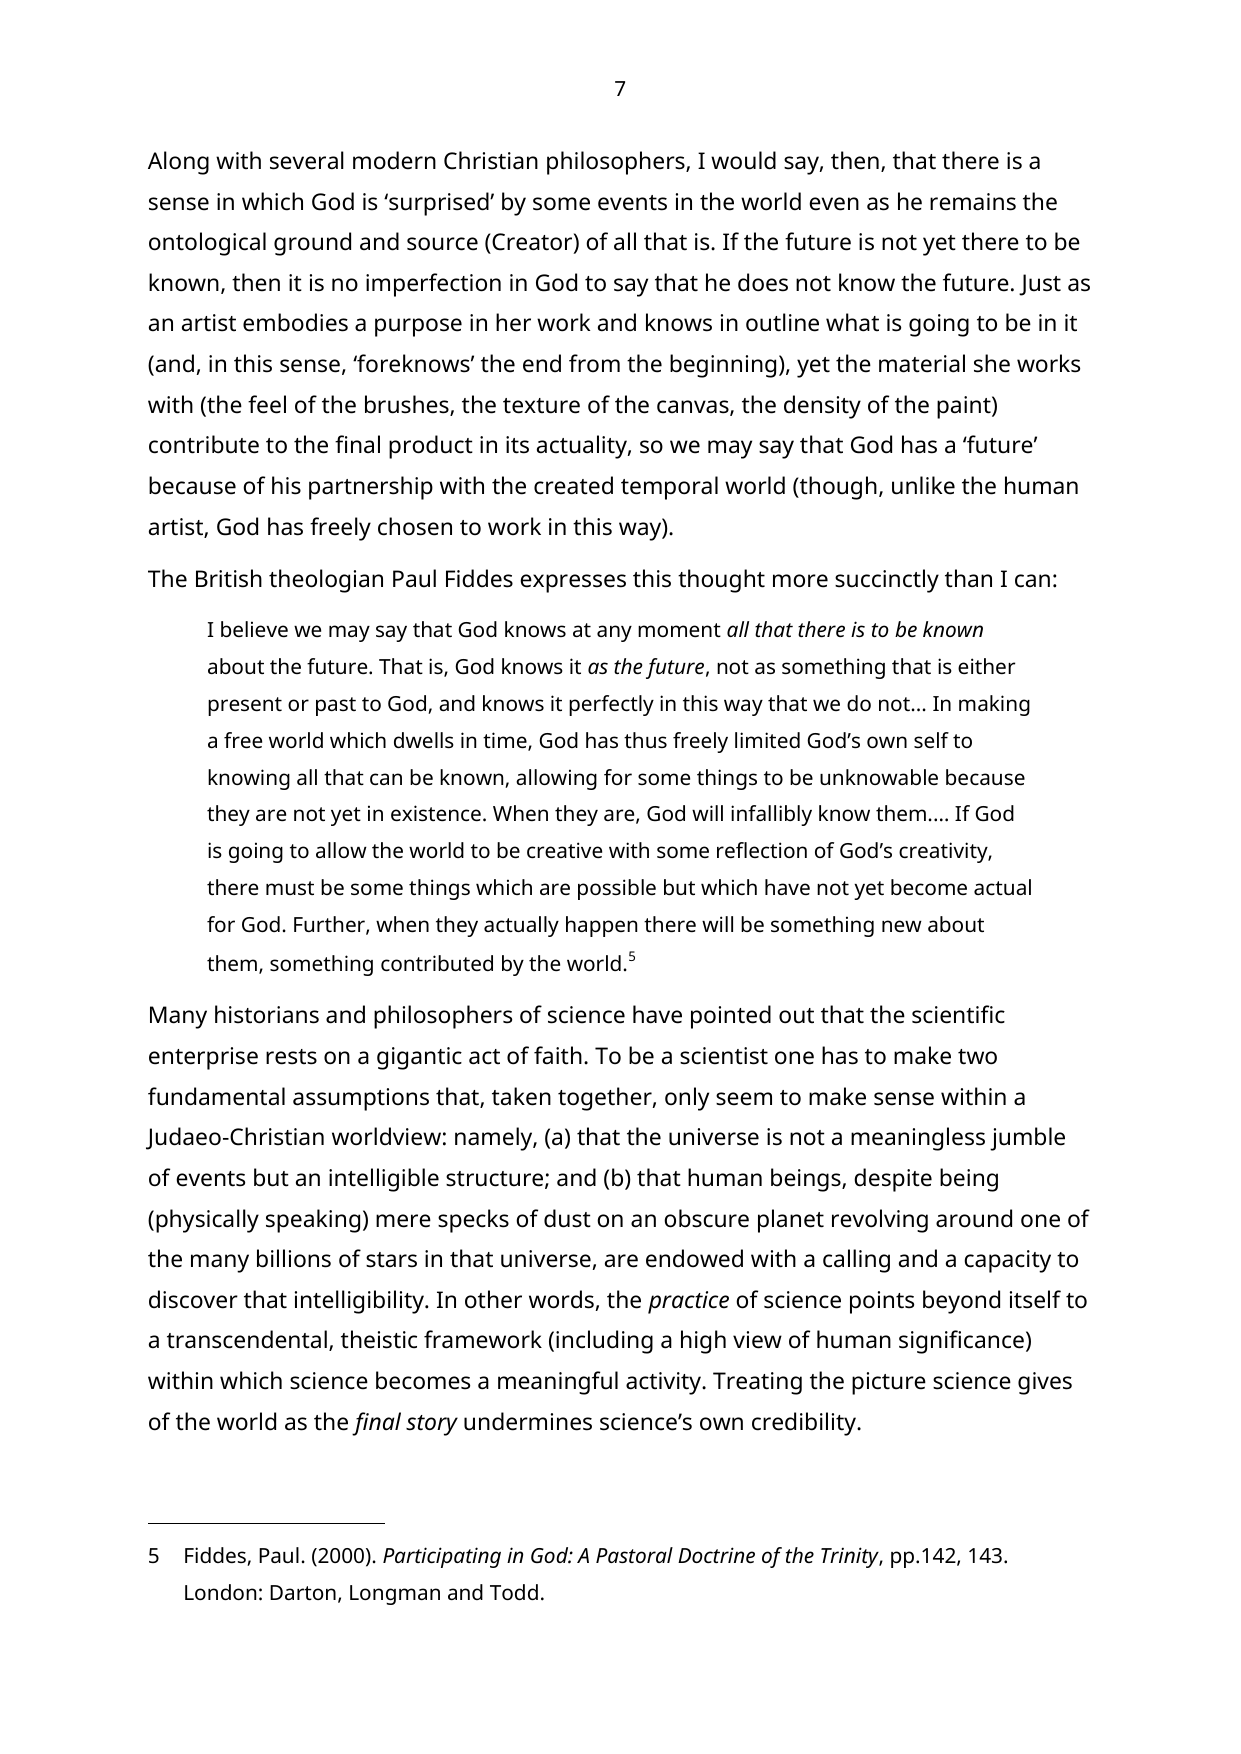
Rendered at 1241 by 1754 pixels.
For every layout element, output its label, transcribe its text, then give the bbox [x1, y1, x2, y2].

text Along with several modern Christian philosophers, I would say, then, that there is a sense in which God is ‘surprised’ by some events in the world even as he remains the ontological ground and source (Creator) of all that is. If the future is not yet there to be known, then it is no imperfection in God to say that he does not know the future. Just as an artist embodies a purpose in her work and knows in outline what is going to be in it (and, in this sense, ‘foreknows’ the end from the beginning), yet the material she works with (the feel of the brushes, the texture of the canvas, the density of the paint) contribute to the final product in its actuality, so we may say that God has a ‘future’ because of his partnership with the created temporal world (though, unlike the human artist, God has freely chosen to work in this way). [148, 145, 1092, 542]
text Fiddes, Paul. (2000). Participating in God: A Pastoral Doctrine of the Trinity, pp.142, 143. London: Darton, Longman and Todd. [148, 1541, 1092, 1606]
text Many historians and philosophers of science have pointed out that the scientific enterprise rests on a gigantic act of faith. To be a scientist one has to make two fundamental assumptions that, taken together, only seem to make sense within a Judaeo-Christian worldview: namely, (a) that the universe is not a meaningless jumble of events but an intelligible structure; and (b) that human beings, despite being (physically speaking) mere specks of dust on an obscure planet revolving around one of the many billions of stars in that universe, are endowed with a calling and a capacity to discover that intelligibility. In other words, the practice of science points beyond itself to a transcendental, theistic framework (including a high view of human significance) within which science becomes a meaningful activity. Treating the picture science gives of the world as the final story undermines science’s own credibility. [148, 999, 1092, 1437]
text The British theologian Paul Fiddes expresses this thought more succinctly than I can: [148, 563, 1092, 594]
text I believe we may say that God knows at any moment all that there is to be known about the future. That is, God knows it as the future, not as something that is either present or past to God, and knows it perfectly in this way that we do not... In making a free world which dwells in time, God has thus freely limited God’s own self to knowing all that can be known, allowing for some things to be unknowable because they are not yet in existence. When they are, God will infallibly know them.… If God is going to allow the world to be creative with some reflection of God’s creativity, there must be some things which are possible but which have not yet become actual for God. Further, when they actually happen there will be something new about them, something contributed by the world. [207, 615, 1033, 978]
